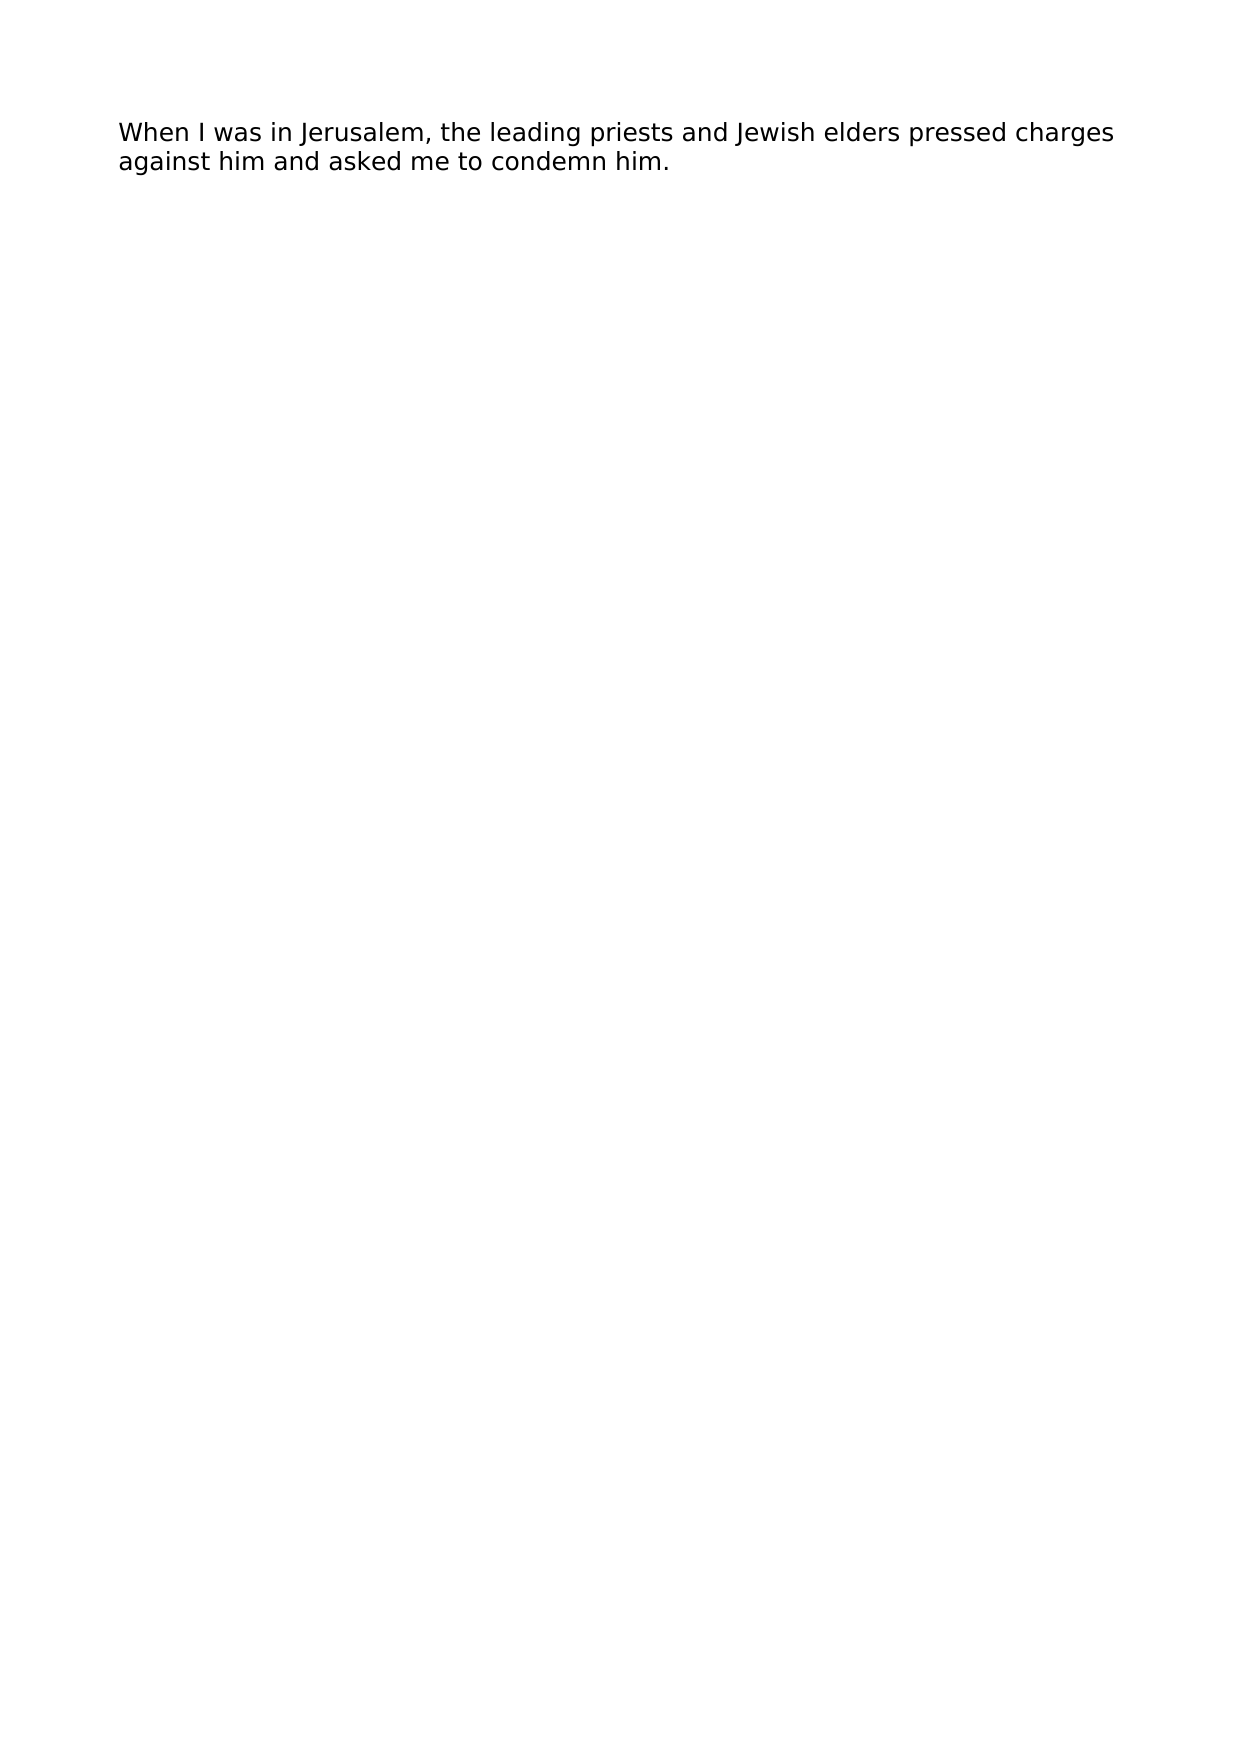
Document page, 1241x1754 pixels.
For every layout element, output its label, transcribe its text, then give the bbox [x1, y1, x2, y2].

text When I was in Jerusalem, the leading priests and Jewish elders pressed charges against him and asked me to condemn him. [118, 118, 1122, 176]
